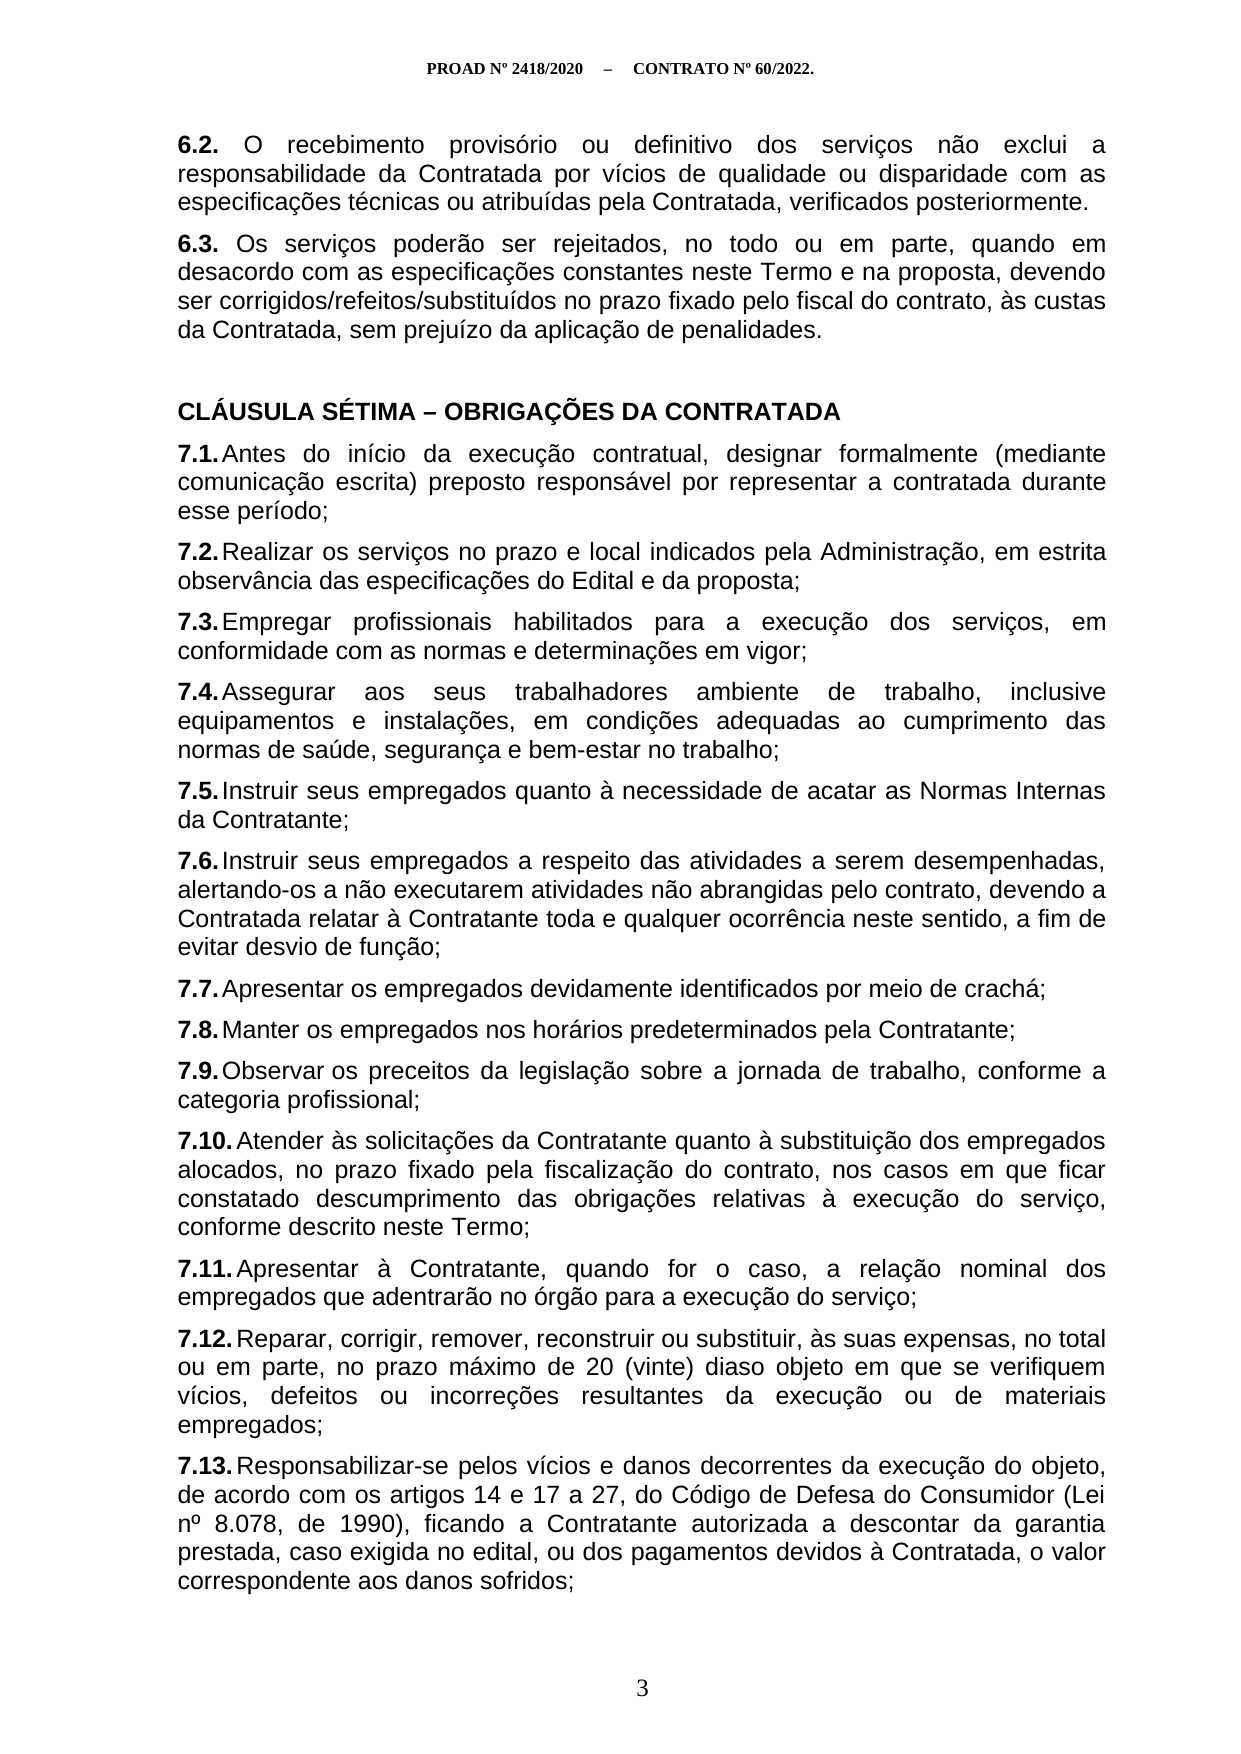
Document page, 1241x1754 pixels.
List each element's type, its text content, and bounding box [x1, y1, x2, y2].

list Atender às solicitações da Contratante quanto à substituição dos empregados alocados, no prazo fixado pela fiscalização do contrato, nos casos em que ficar constatado descumprimento das obrigações relativas à execução do serviço, conforme descrito neste Termo; [177, 1126, 1107, 1241]
list Observar os preceitos da legislação sobre a jornada de trabalho, conforme a categoria profissional; [177, 1056, 1107, 1114]
list Apresentar à Contratante, quando for o caso, a relação nominal dos empregados que adentrarão no órgão para a execução do serviço; [177, 1254, 1107, 1311]
list Realizar os serviços no prazo e local indicados pela Administração, em estrita observância das especificações do Edital e da proposta; [177, 537, 1107, 595]
list Antes do início da execução contratual, designar formalmente (mediante comunicação escrita) preposto responsável por representar a contratada durante esse período; [177, 439, 1107, 525]
list Apresentar os empregados devidamente identificados por meio de crachá; [177, 974, 1107, 1002]
list Responsabilizar-se pelos vícios e danos decorrentes da execução do objeto, de acordo com os artigos 14 e 17 a 27, do Código de Defesa do Consumidor (Lei nº 8.078, de 1990), ficando a Contratante autorizada a descontar da garantia prestada, caso exigida no edital, ou dos pagamentos devidos à Contratada, o valor correspondente aos danos sofridos; [177, 1451, 1107, 1595]
list Instruir seus empregados quanto à necessidade de acatar as Normas Internas da Contratante; [177, 776, 1107, 834]
list Empregar profissionais habilitados para a execução dos serviços, em conformidade com as normas e determinações em vigor; [177, 607, 1107, 665]
text CLÁUSULA SÉTIMA – OBRIGAÇÕES DA CONTRATADA [177, 397, 1107, 426]
list Assegurar aos seus trabalhadores ambiente de trabalho, inclusive equipamentos e instalações, em condições adequadas ao cumprimento das normas de saúde, segurança e bem-estar no trabalho; [177, 677, 1107, 764]
list Reparar, corrigir, remover, reconstruir ou substituir, às suas expensas, no total ou em parte, no prazo máximo de 20 (vinte) diaso objeto em que se verifiquem vícios, defeitos ou incorreções resultantes da execução ou de materiais empregados; [177, 1324, 1107, 1439]
text 6.3. Os serviços poderão ser rejeitados, no todo ou em parte, quando em desacordo com as especificações constantes neste Termo e na proposta, devendo ser corrigidos/refeitos/substituídos no prazo fixado pelo fiscal do contrato, às custas da Contratada, sem prejuízo da aplicação de penalidades. [177, 229, 1107, 344]
text 6.2. O recebimento provisório ou definitivo dos serviços não exclui a responsabilidade da Contratada por vícios de qualidade ou disparidade com as especificações técnicas ou atribuídas pela Contratada, verificados posteriormente. [177, 130, 1107, 216]
list Instruir seus empregados a respeito das atividades a serem desempenhadas, alertando-os a não executarem atividades não abrangidas pelo contrato, devendo a Contratada relatar à Contratante toda e qualquer ocorrência neste sentido, a fim de evitar desvio de função; [177, 846, 1107, 961]
list Manter os empregados nos horários predeterminados pela Contratante; [177, 1015, 1107, 1044]
